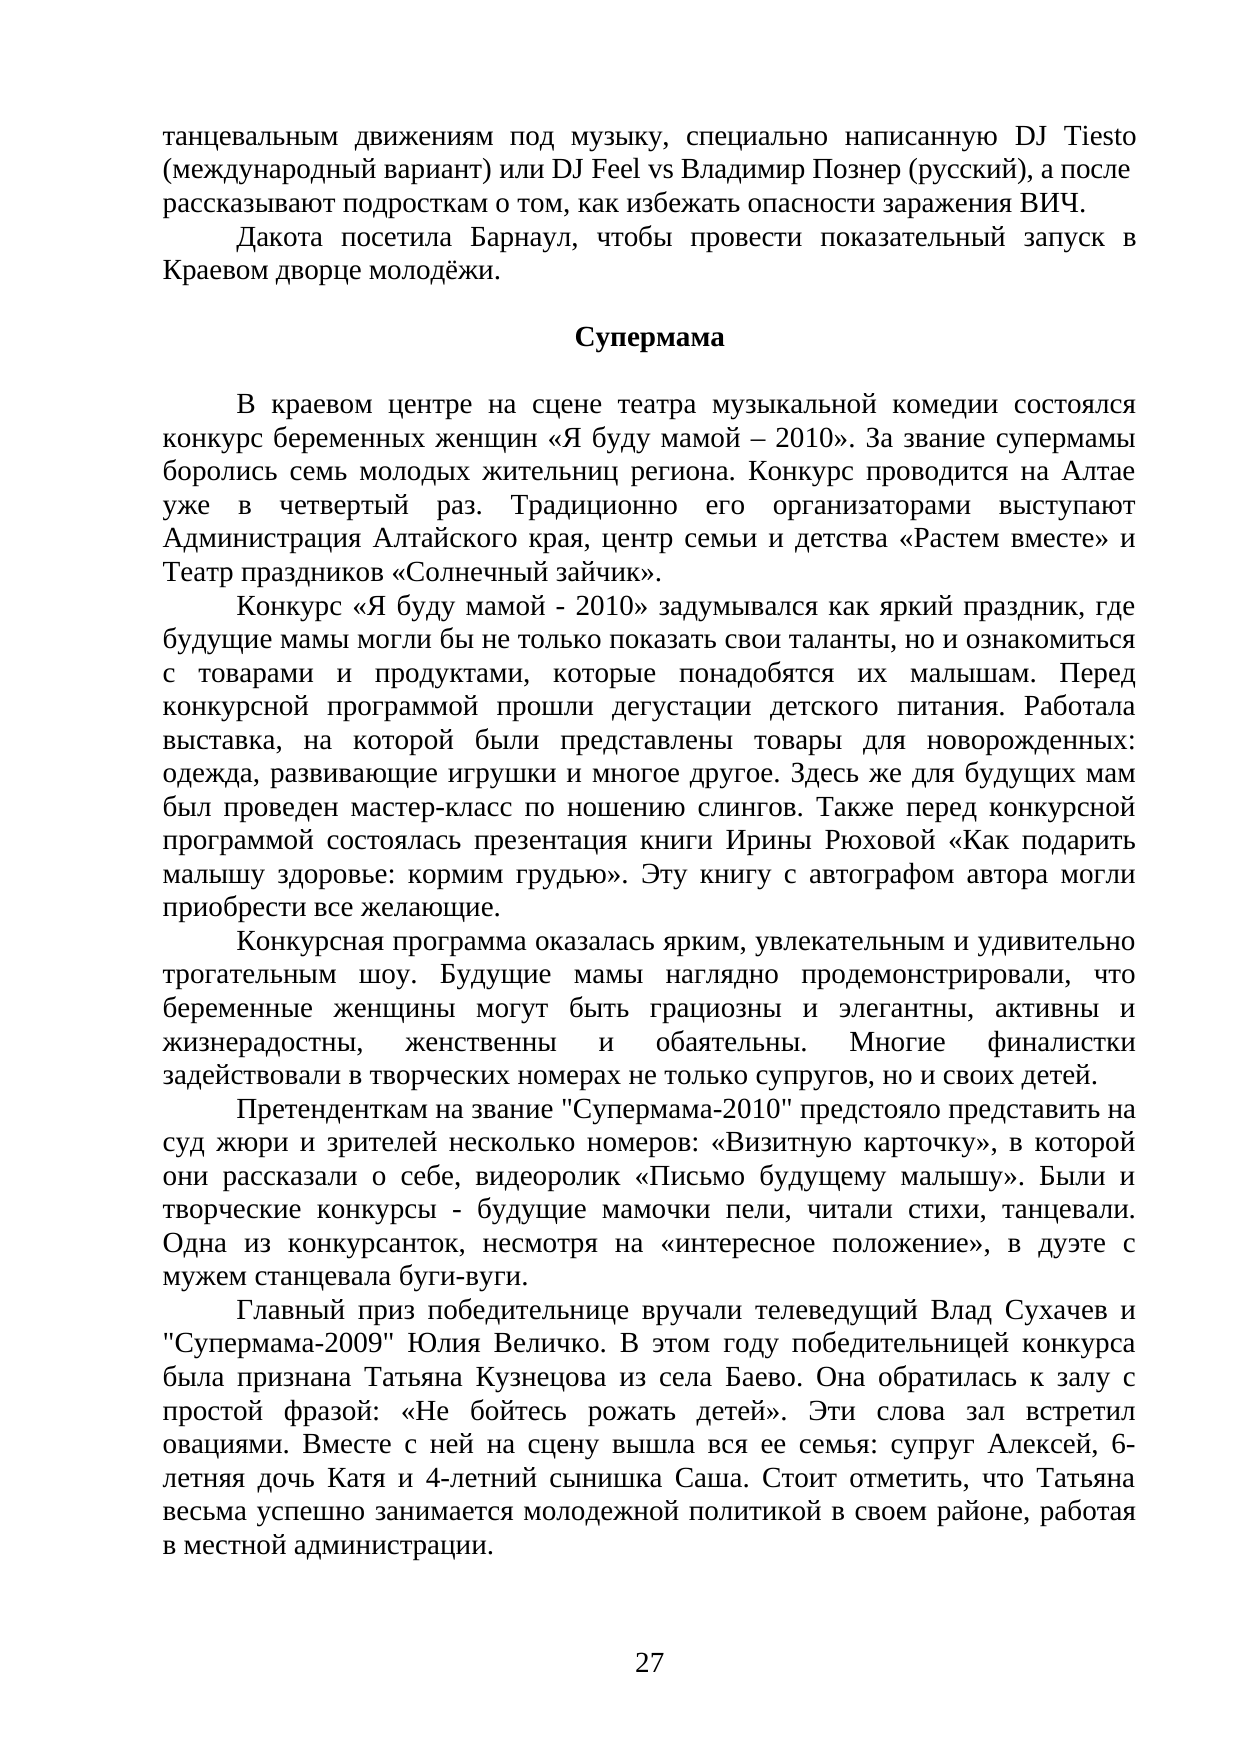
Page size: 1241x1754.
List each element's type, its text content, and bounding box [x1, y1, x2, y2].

text рассказывают подросткам о том, как избежать опас­ности заражения ВИЧ. [162, 185, 1137, 219]
text Конкурс «Я буду мамой - 2010» задумывался как яркий праздник, где будущие мамы могли бы не только показать свои таланты, но и ознакомиться с товарами и продуктами, которые понадобятся их малышам. Перед конкурсной программой прошли дегустации детского питания. Работала выставка, на которой были представлены товары для новорожденных: одежда, развивающие игрушки и многое другое. Здесь же для будущих мам был проведен мастер-класс по ношению слингов. Также перед конкурсной программой состоялась презентация книги Ирины Рюховой «Как подарить малышу здоровье: кормим грудью». Эту книгу с автографом автора могли приобрести все желающие. [162, 588, 1137, 923]
text танцевальным движениям под музыку, специально написанную DJ Tiesto (международный вариант) или DJ Feel vs Владимир Познер (русский), а после [162, 118, 1137, 185]
text Супермама [162, 319, 1137, 353]
text Главный приз победительнице вручали телеведущий Влад Сухачев и "Супермама-2009" Юлия Величко. В этом году победительницей конкурса была признана Татьяна Кузнецова из села Баево. Она обратилась к залу с простой фразой: «Не бойтесь рожать детей». Эти слова зал встретил овациями. Вместе с ней на сцену вышла вся ее семья: супруг Алексей, 6-летняя дочь Катя и 4-летний сынишка Саша. Стоит отметить, что Татьяна весьма успешно занимается молодежной политикой в своем районе, работая в местной администрации. [162, 1292, 1137, 1560]
text Конкурсная программа оказалась ярким, увлекательным и удивительно трогательным шоу. Будущие мамы наглядно продемонстрировали, что беременные женщины могут быть грациозны и элегантны, активны и жизнерадостны, женственны и обаятельны. Многие финалистки задействовали в творческих номерах не только супругов, но и своих детей. [162, 923, 1137, 1091]
text Дакота посетила Барнаул, чтобы провести пока­зательный запуск в Краевом дворце молодёжи. [162, 219, 1137, 286]
text В краевом центре на сцене театра музыкальной комедии состоялся конкурс беременных женщин «Я буду мамой – 2010». За звание супермамы боролись семь молодых жительниц региона. Конкурс проводится на Алтае уже в четвертый раз. Традиционно его организаторами выступают Администрация Алтайского края, центр семьи и детства «Растем вместе» и Театр праздников «Солнечный зайчик». [162, 386, 1137, 588]
text Претенденткам на звание "Супермама-2010" предстояло представить на суд жюри и зрителей несколько номеров: «Визитную карточку», в которой они рассказали о себе, видеоролик «Письмо будущему малышу». Были и творческие конкурсы - будущие мамочки пели, читали стихи, танцевали. Одна из конкурсанток, несмотря на «интересное положение», в дуэте с мужем станцевала буги-вуги. [162, 1091, 1137, 1292]
